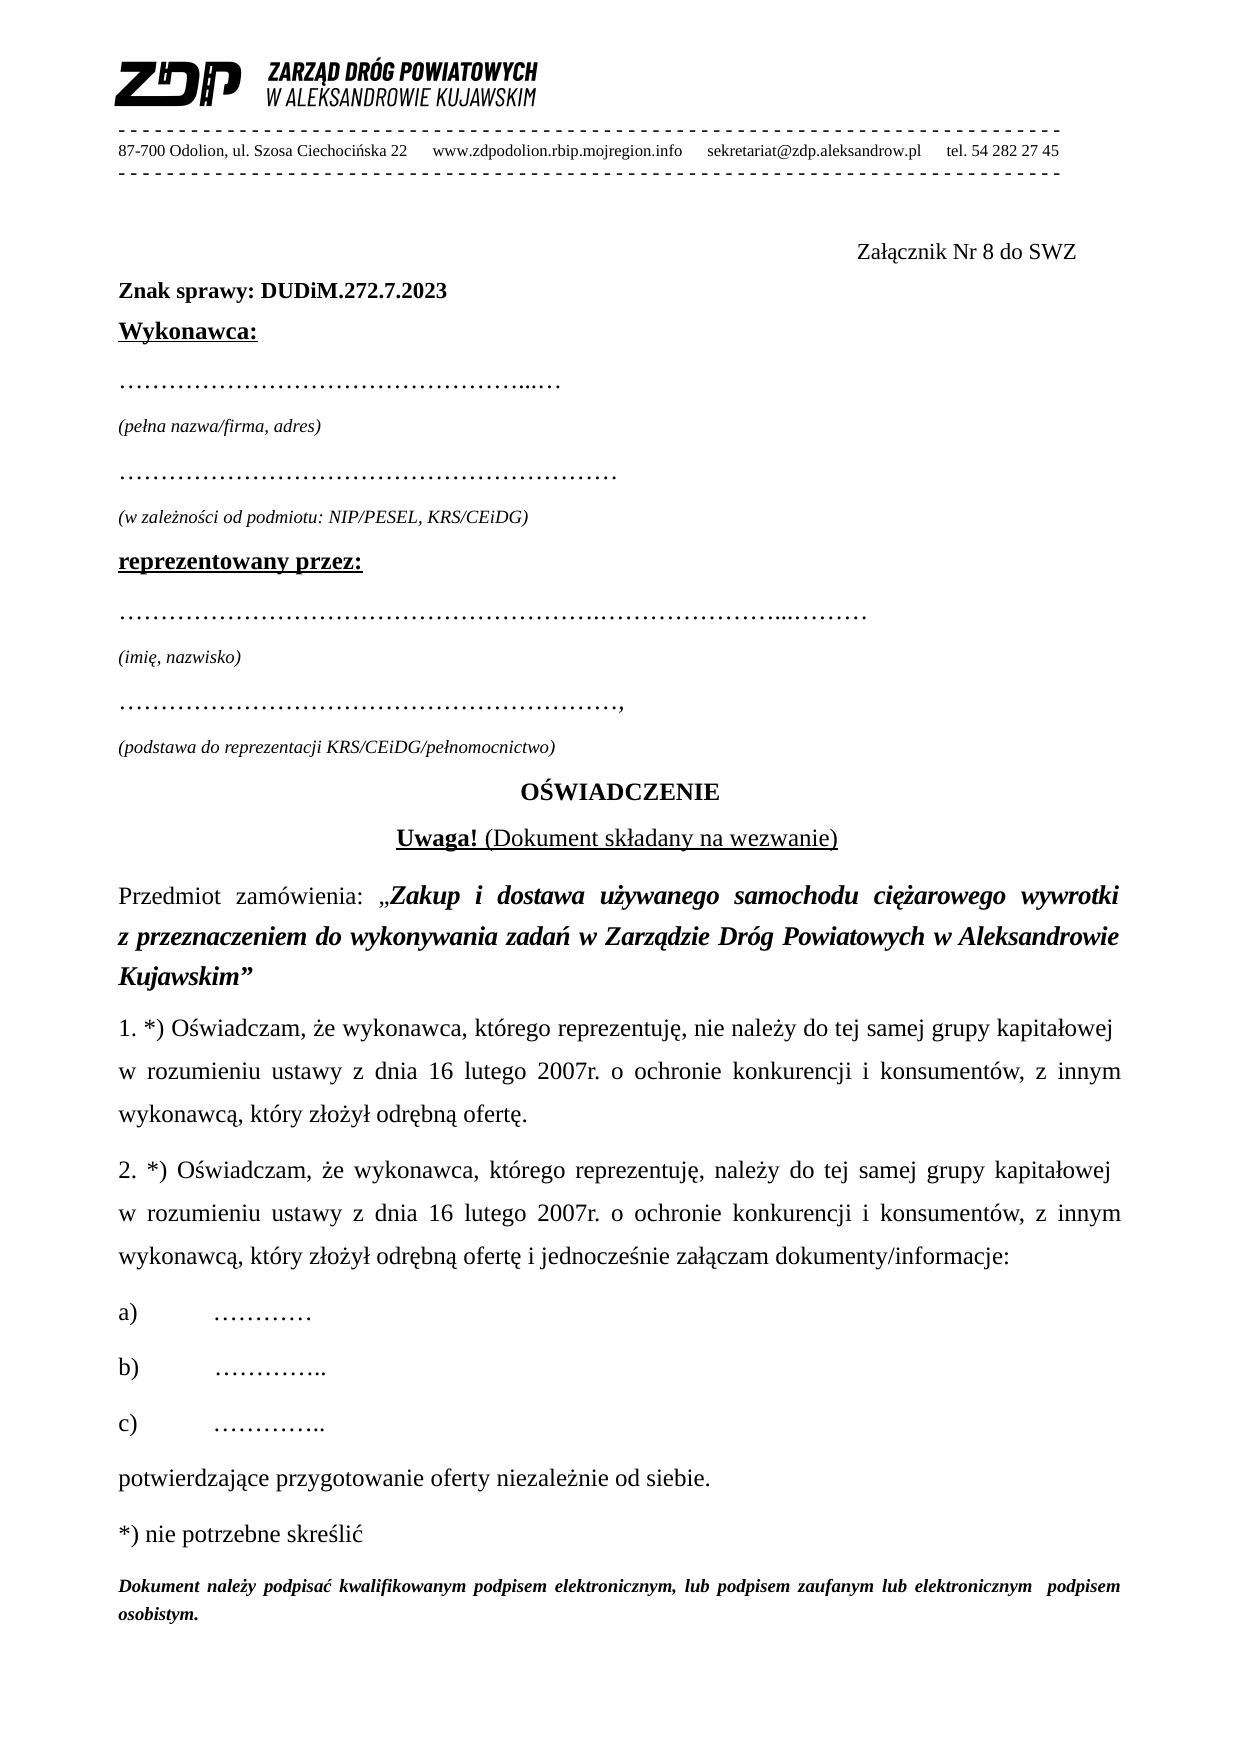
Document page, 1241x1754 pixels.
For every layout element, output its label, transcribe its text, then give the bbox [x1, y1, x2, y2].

text 2. *) Oświadczam, że wykonawca, którego reprezentuję, należy do tej samej grupy kapitałowej w rozumieniu ustawy z dnia 16 lutego 2007r. o ochronie konkurencji i konsumentów, z innym wykonawcą, który złożył odrębną ofertę i jednocześnie załączam dokumenty/informacje: [118, 1155, 1122, 1270]
text (w zależności od podmiotu: NIP/PESEL, KRS/CEiDG) [118, 506, 1122, 527]
text reprezentowany przez: [118, 546, 1122, 575]
text potwierdzające przygotowanie oferty niezależnie od siebie. [118, 1463, 1122, 1492]
text Dokument należy podpisać kwalifikowanym podpisem elektronicznym, lub podpisem zaufanym lub elektronicznym podpisem osobistym. [118, 1575, 1122, 1624]
text (pełna nazwa/firma, adres) [118, 415, 1122, 437]
text b) ………….. [118, 1352, 1122, 1381]
text Uwaga! (Dokument składany na wezwanie) [118, 823, 1122, 852]
text *) nie potrzebne skreślić [118, 1519, 1122, 1548]
text ……………………………………………………, [118, 686, 1122, 715]
text a) ………… [118, 1297, 1122, 1325]
text Przedmiot zamówienia: „Zakup i dostawa używanego samochodu ciężarowego wywrotki z przeznaczeniem do wykonywania zadań w Zarządzie Dróg Powiatowych w Aleksandrowie Kujawskim” [118, 879, 1122, 991]
text 1. *) Oświadczam, że wykonawca, którego reprezentuję, nie należy do tej samej grupy kapitałowej w rozumieniu ustawy z dnia 16 lutego 2007r. o ochronie konkurencji i konsumentów, z innym wykonawcą, który złożył odrębną ofertę. [118, 1013, 1122, 1128]
text (imię, nazwisko) [118, 646, 1122, 667]
text …………………………………………...… [118, 366, 1122, 394]
text c) ………….. [118, 1408, 1122, 1437]
text OŚWIADCZENIE [118, 777, 1122, 805]
text ………………………………………………….…………………...……… [118, 596, 1122, 625]
text Znak sprawy: DUDiM.272.7.2023 [118, 277, 1122, 303]
text Wykonawca: [118, 316, 1122, 344]
text …………………………………………………… [118, 456, 1122, 484]
subtitle Załącznik Nr 8 do SWZ [783, 238, 1122, 264]
text (podstawa do reprezentacji KRS/CEiDG/pełnomocnictwo) [118, 736, 1122, 758]
